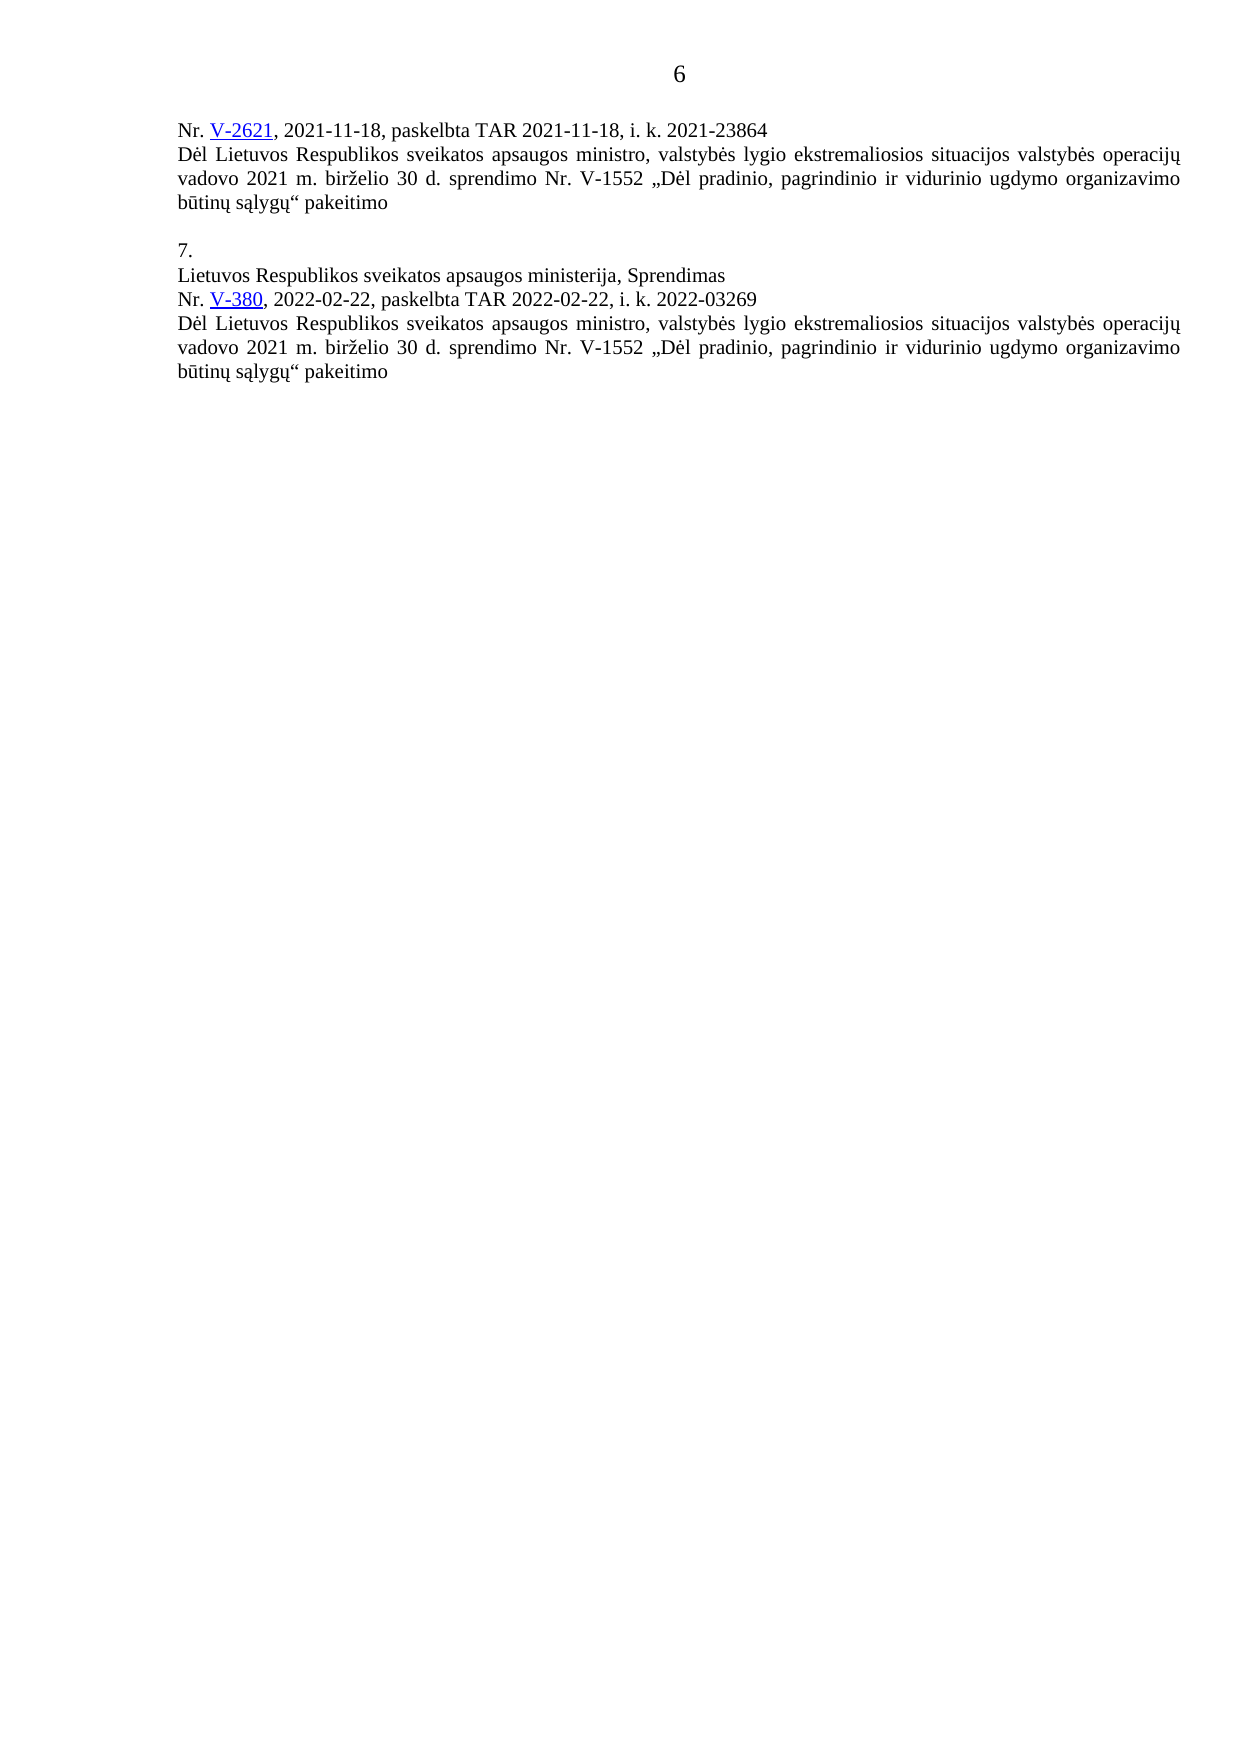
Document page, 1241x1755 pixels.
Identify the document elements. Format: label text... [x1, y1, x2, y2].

text Lietuvos Respublikos sveikatos apsaugos ministerija, Sprendimas [177, 262, 1181, 287]
text 7. [177, 238, 1181, 262]
text Nr. V-380, 2022-02-22, paskelbta TAR 2022-02-22, i. k. 2022-03269 [177, 287, 1181, 311]
text Dėl Lietuvos Respublikos sveikatos apsaugos ministro, valstybės lygio ekstremaliosios situacijos valstybės operacijų vadovo 2021 m. birželio 30 d. sprendimo Nr. V-1552 „Dėl pradinio, pagrindinio ir vidurinio ugdymo organizavimo būtinų sąlygų“ pakeitimo [177, 311, 1181, 383]
text Dėl Lietuvos Respublikos sveikatos apsaugos ministro, valstybės lygio ekstremaliosios situacijos valstybės operacijų vadovo 2021 m. birželio 30 d. sprendimo Nr. V-1552 „Dėl pradinio, pagrindinio ir vidurinio ugdymo organizavimo būtinų sąlygų“ pakeitimo [177, 142, 1181, 214]
text Nr. V-2621, 2021-11-18, paskelbta TAR 2021-11-18, i. k. 2021-23864 [177, 118, 1181, 142]
